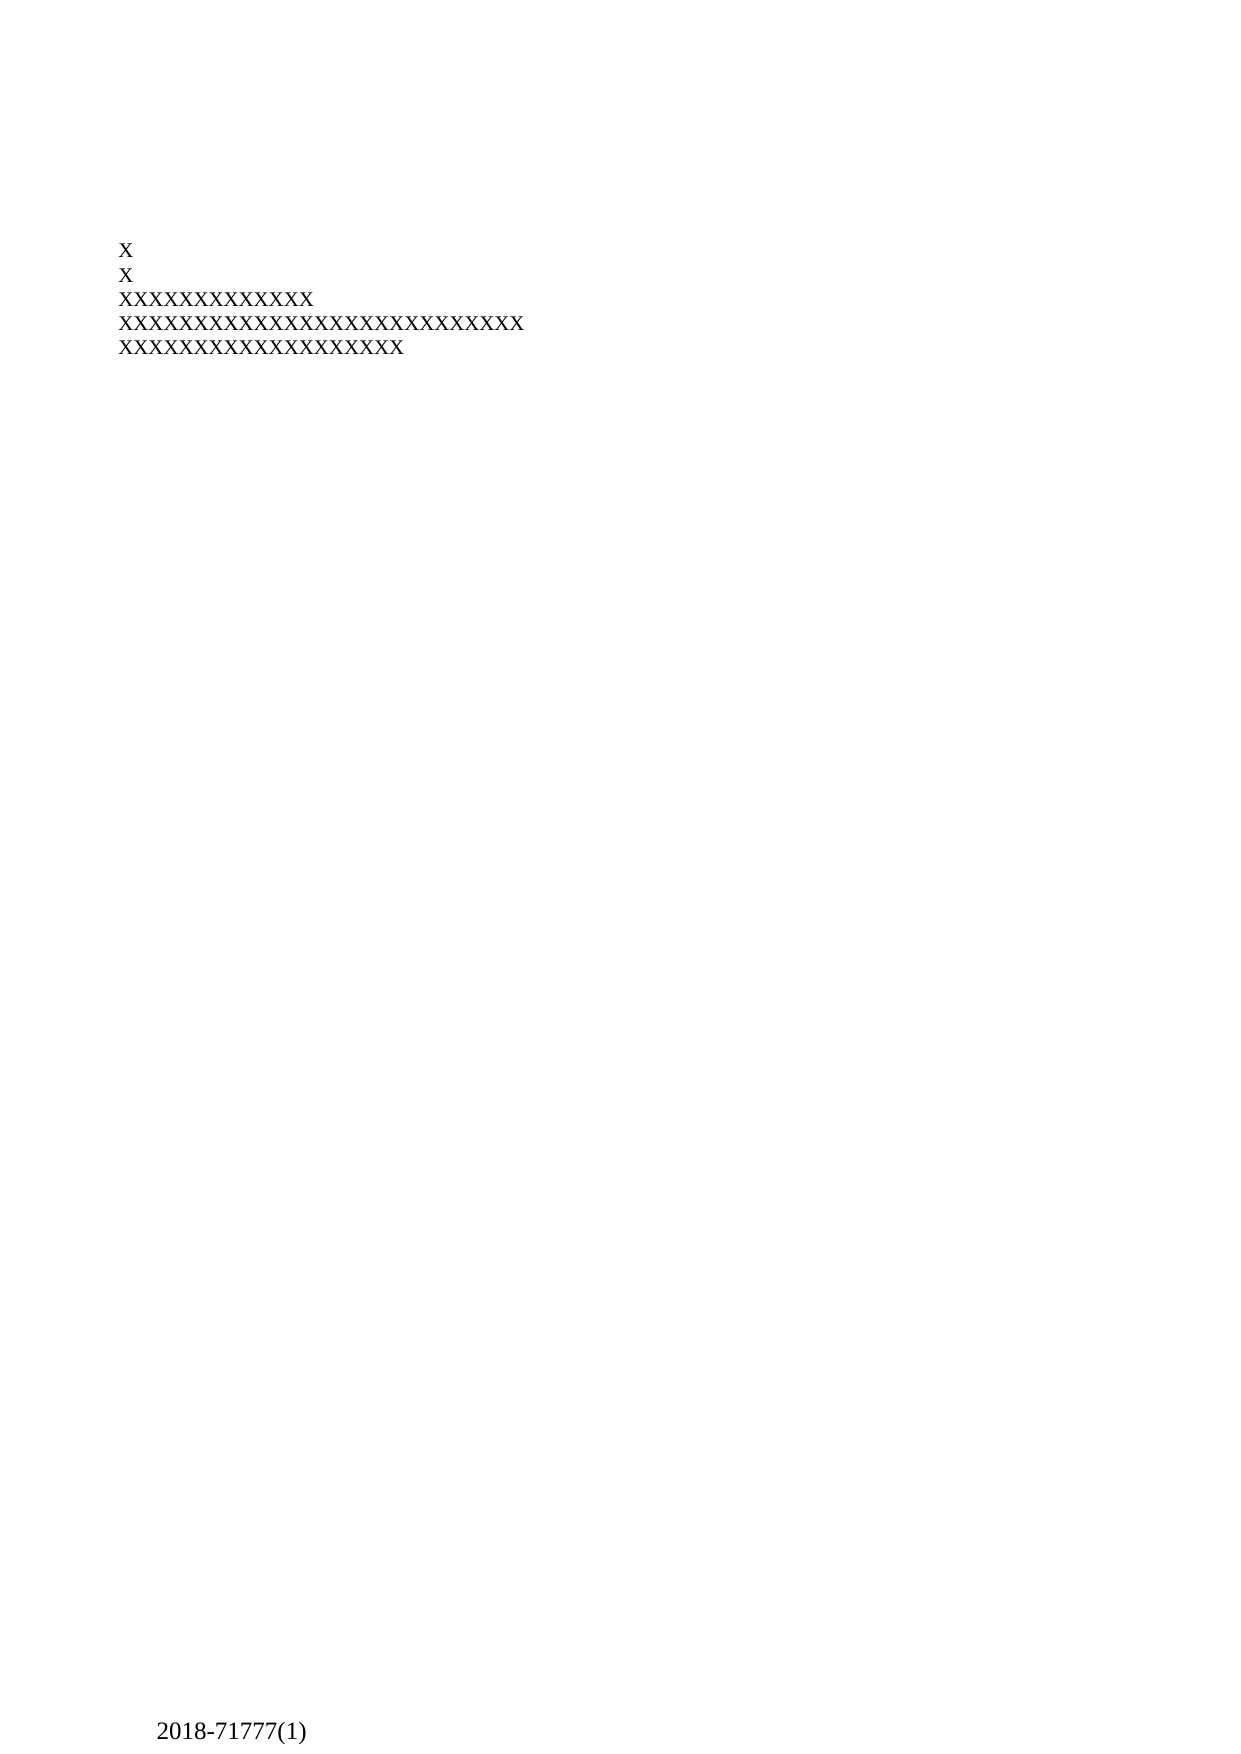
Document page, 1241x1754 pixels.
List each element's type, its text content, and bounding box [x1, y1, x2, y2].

text X [118, 238, 1122, 262]
text XXXXXXXXXXXXX [118, 287, 1122, 311]
text X [118, 262, 1122, 287]
text XXXXXXXXXXXXXXXXXXX [118, 335, 1122, 359]
text XXXXXXXXXXXXXXXXXXXXXXXXXXX [118, 311, 1122, 335]
